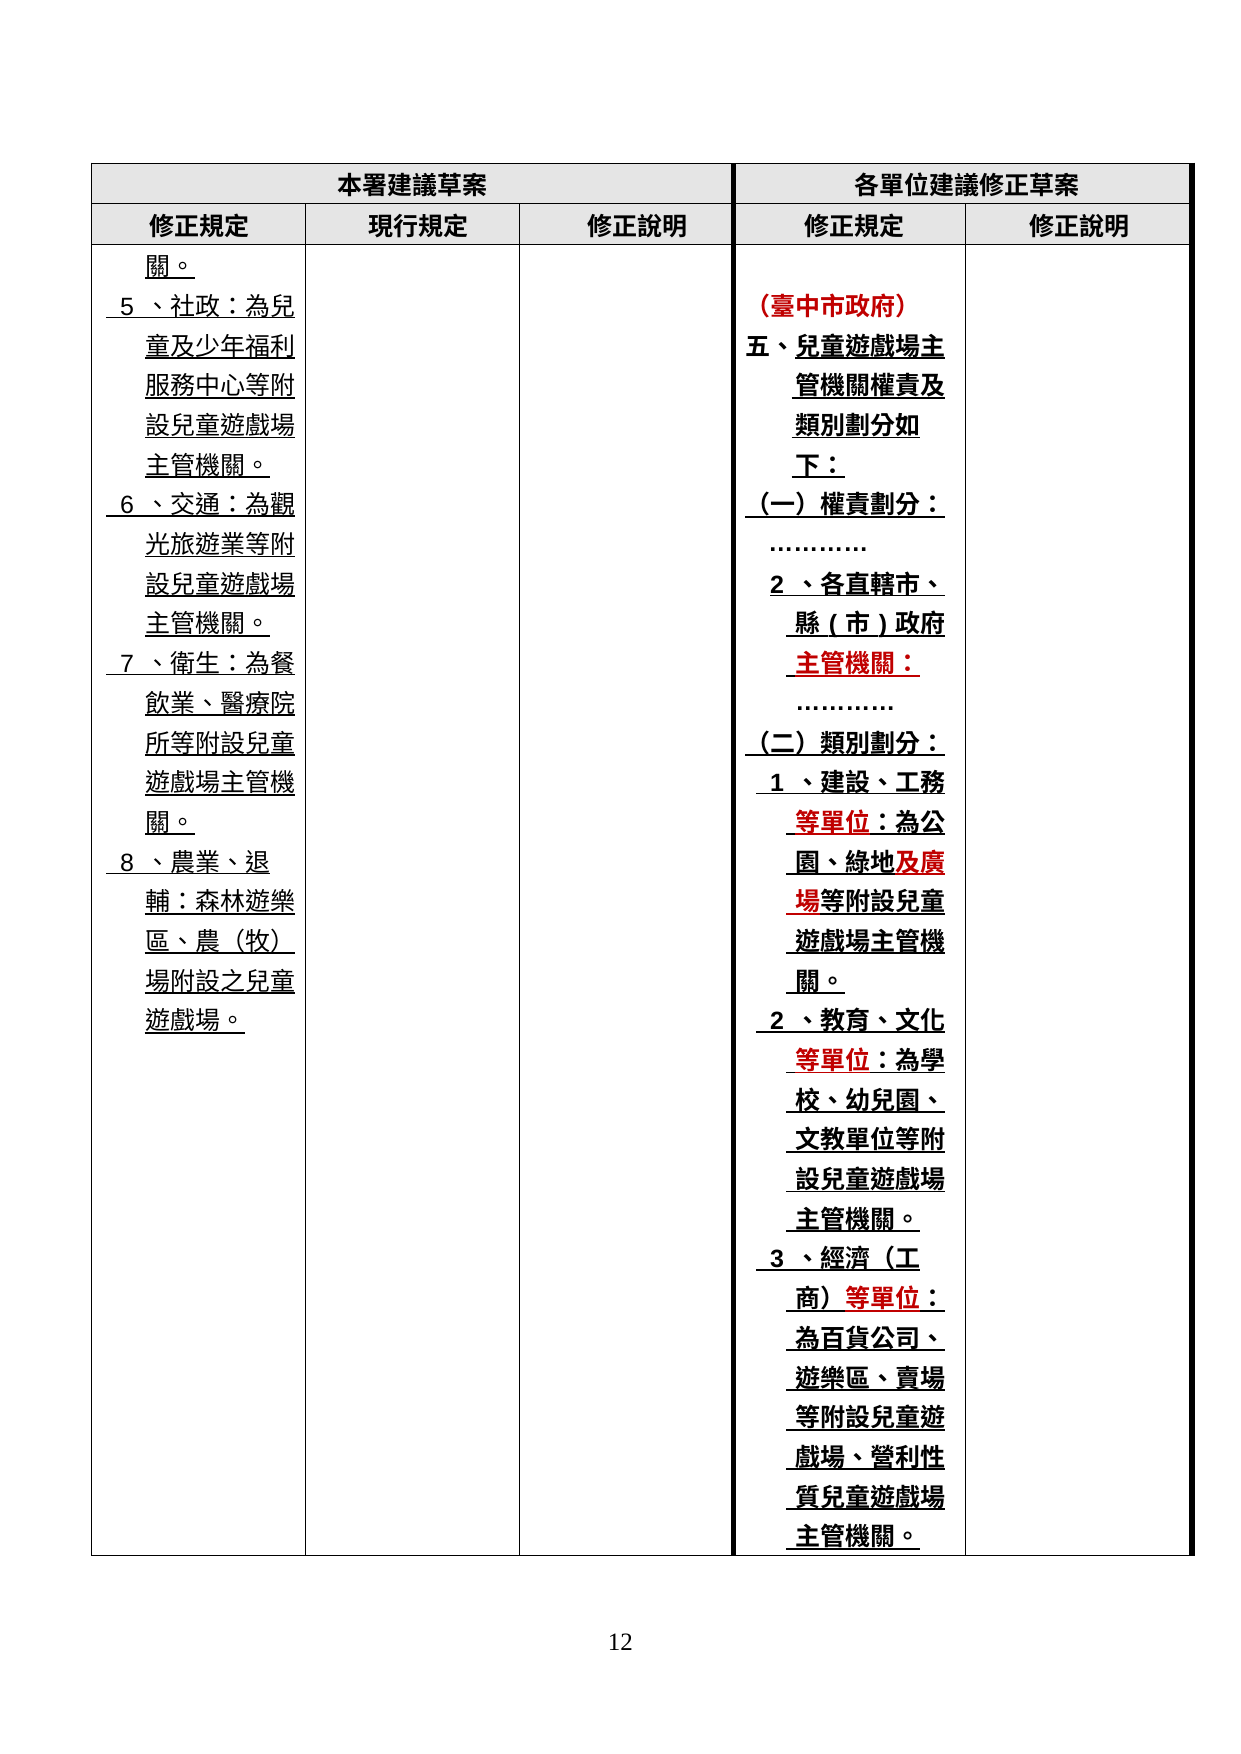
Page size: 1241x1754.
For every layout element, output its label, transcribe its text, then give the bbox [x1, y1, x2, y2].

table_cell 修正說明 [520, 204, 731, 244]
table_cell [966, 245, 1189, 1555]
table_cell 現行規定 [306, 204, 519, 244]
table_cell 修正說明 [966, 204, 1189, 244]
table_cell 關。 5、社政：為兒童及少年福利服務中心等附設兒童遊戲場主管機關。 6、交通：為觀光旅遊業等附設兒童遊戲場主管機關。 7、衛生：為餐飲業、醫療院所等附設兒童遊戲場主管機關。 8、農業、退輔：森林遊樂區、農（牧）場附設之兒童遊戲場。 [92, 245, 305, 1555]
table_cell [306, 245, 519, 1555]
table_header 各單位建議修正草案 [736, 164, 1189, 203]
table_cell [520, 245, 731, 1555]
table_cell 修正規定 [92, 204, 305, 244]
table_header 本署建議草案 [92, 164, 731, 203]
table_cell （臺中市政府） 五、兒童遊戲場主管機關權責及類別劃分如下： （一）權責劃分： ………… 2、各直轄市、縣(市)政府主管機關： ………… （二）類別劃分： 1、建設、工務等單位：為公園、綠地及廣場等附設兒童遊戲場主管機關。 2、教育、文化等單位：為學校、幼兒園、文教單位等附設兒童遊戲場主管機關。 3、經濟（工商）等單位：為百貨公司、遊樂區、賣場等附設兒童遊戲場、營利性質兒童遊戲場主管機關。 [736, 245, 965, 1555]
table_cell 修正規定 [736, 204, 965, 244]
